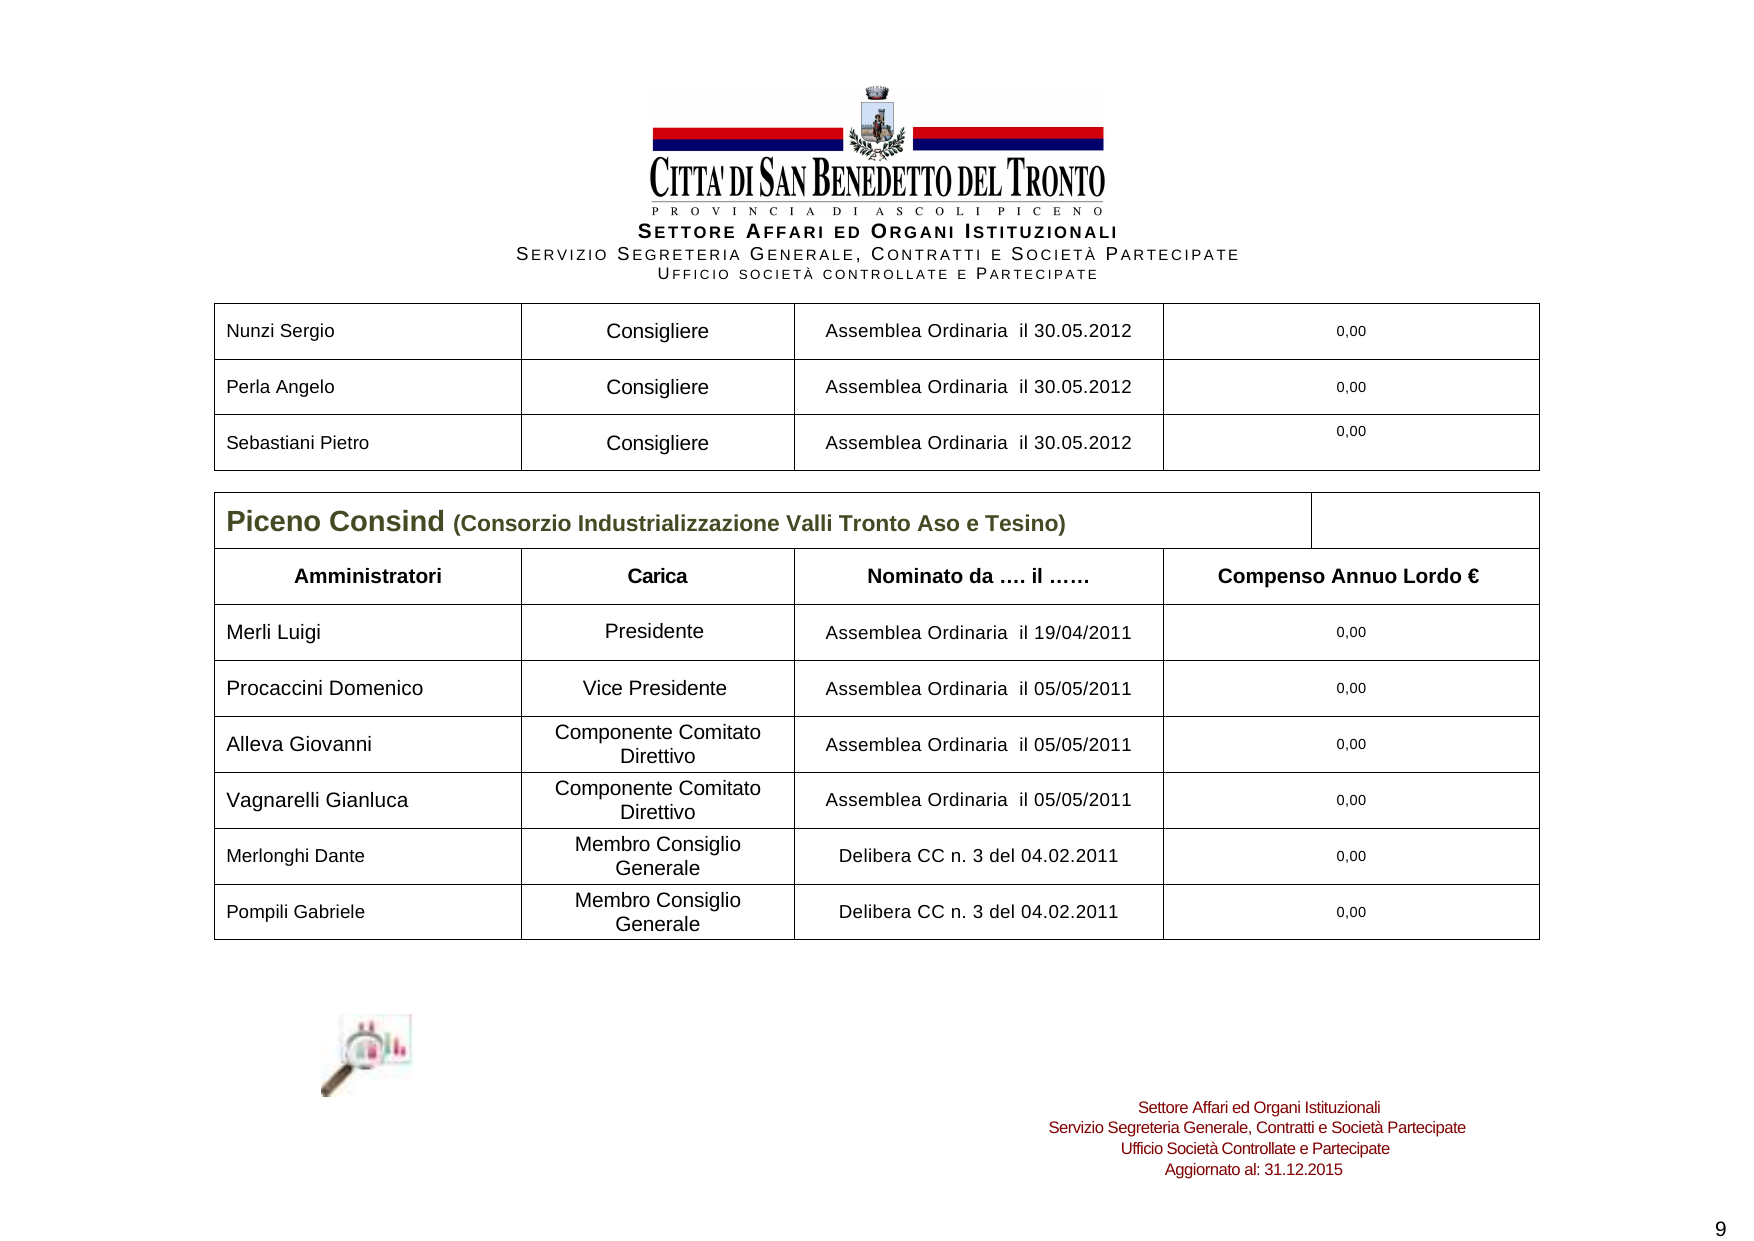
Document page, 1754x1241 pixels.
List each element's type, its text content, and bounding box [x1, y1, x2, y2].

table_cell Membro Consiglio Generale [522, 829, 794, 883]
table_cell Perla Angelo [215, 360, 521, 414]
table_cell Presidente [522, 605, 794, 660]
table_cell Vice Presidente [522, 661, 794, 716]
table_cell Nunzi Sergio [215, 304, 521, 358]
table_cell Delibera CC n. 3 del 04.02.2011 [795, 829, 1163, 883]
table_cell Componente Comitato Direttivo [522, 717, 794, 772]
table_cell Delibera CC n. 3 del 04.02.2011 [795, 885, 1163, 939]
table_cell Assemblea Ordinaria il 05/05/2011 [795, 773, 1163, 827]
table_cell Merlonghi Dante [215, 829, 521, 883]
table_cell Consigliere [522, 415, 794, 470]
table_cell Membro Consiglio Generale [522, 885, 794, 939]
table_cell Assemblea Ordinaria il 19/04/2011 [795, 605, 1163, 660]
table_cell Assemblea Ordinaria il 30.05.2012 [795, 304, 1163, 358]
table_cell Carica [522, 549, 794, 604]
table_cell Amministratori [215, 549, 521, 604]
table_cell 0,00 [1164, 829, 1539, 883]
table_cell Merli Luigi [215, 605, 521, 660]
table_cell Assemblea Ordinaria il 05/05/2011 [795, 661, 1163, 716]
table_cell Assemblea Ordinaria il 05/05/2011 [795, 717, 1163, 772]
table_cell Alleva Giovanni [215, 717, 521, 772]
table_cell 0,00 [1164, 415, 1539, 470]
table_cell Consigliere [522, 360, 794, 414]
table_cell Compenso Annuo Lordo € [1164, 549, 1539, 604]
table_cell 0,00 [1164, 605, 1539, 660]
table_cell 0,00 [1164, 717, 1539, 772]
table_cell Consigliere [522, 304, 794, 358]
table_header Piceno Consind (Consorzio Industrializzazione Valli Tronto Aso e Tesino) [215, 493, 1311, 548]
table_cell Vagnarelli Gianluca [215, 773, 521, 827]
table_cell Nominato da …. il …… [795, 549, 1163, 604]
table_cell 0,00 [1164, 773, 1539, 827]
table_cell Assemblea Ordinaria il 30.05.2012 [795, 415, 1163, 470]
table_cell 0,00 [1164, 360, 1539, 414]
table_cell 0,00 [1164, 885, 1539, 939]
table_cell Componente Comitato Direttivo [522, 773, 794, 827]
table_cell Pompili Gabriele [215, 885, 521, 939]
table_cell 0,00 [1164, 661, 1539, 716]
table_cell Assemblea Ordinaria il 30.05.2012 [795, 360, 1163, 414]
table_cell Sebastiani Pietro [215, 415, 521, 470]
table_cell Procaccini Domenico [215, 661, 521, 716]
table_cell 0,00 [1164, 304, 1539, 358]
table_header [1312, 493, 1539, 548]
